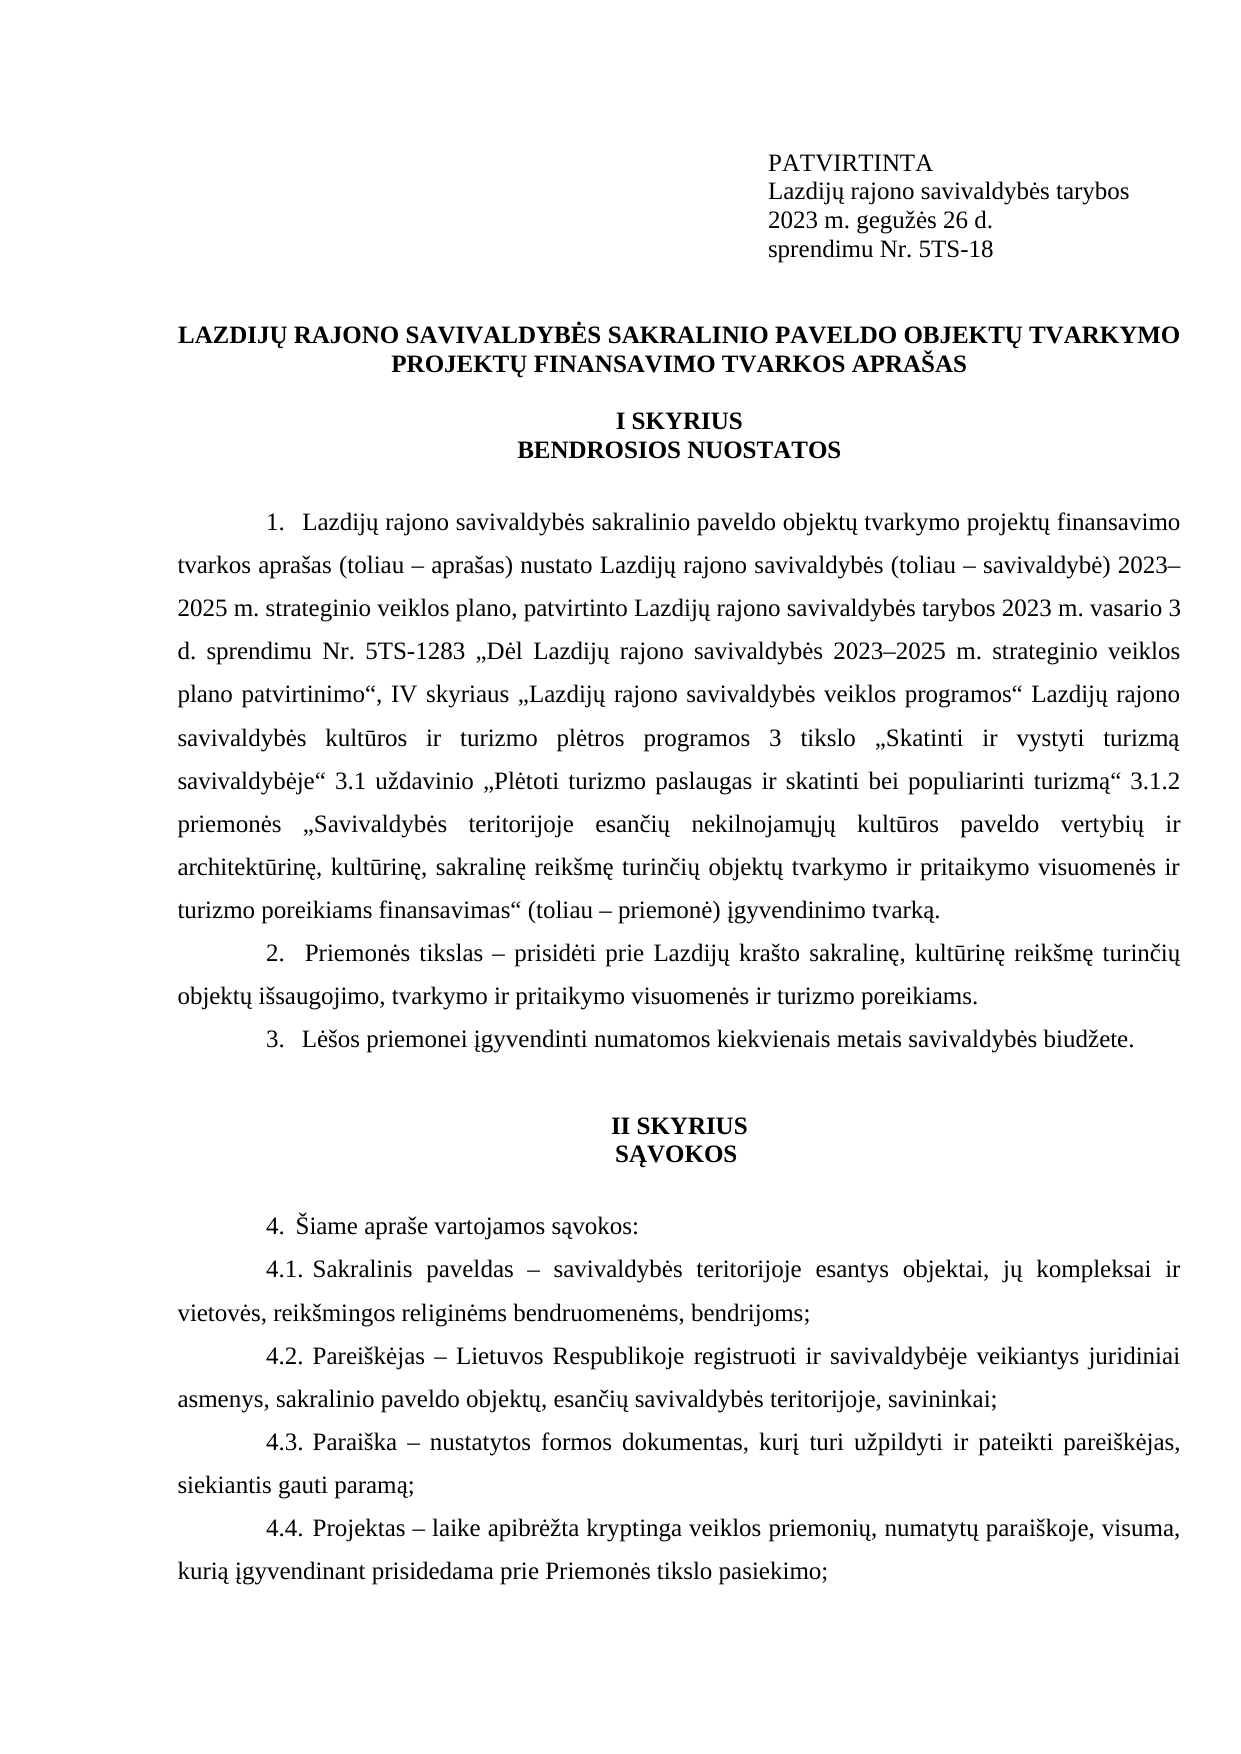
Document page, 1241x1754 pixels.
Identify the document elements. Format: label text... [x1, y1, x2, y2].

text 4.3. Paraiška – nustatytos formos dokumentas, kurį turi užpildyti ir pateikti pareiškėjas, siekiantis gauti paramą; [177, 1427, 1181, 1499]
text PATVIRTINTA [768, 148, 1181, 176]
text 4.4. Projektas – laike apibrėžta kryptinga veiklos priemonių, numatytų paraiškoje, visuma, kurią įgyvendinant prisidedama prie Priemonės tikslo pasiekimo; [177, 1513, 1181, 1585]
text 1. Lazdijų rajono savivaldybės sakralinio paveldo objektų tvarkymo projektų finansavimo tvarkos aprašas (toliau – aprašas) nustato Lazdijų rajono savivaldybės (toliau – savivaldybė) 2023–2025 m. strateginio veiklos plano, patvirtinto Lazdijų rajono savivaldybės tarybos 2023 m. vasario 3 d. sprendimu Nr. 5TS-1283 „Dėl Lazdijų rajono savivaldybės 2023–2025 m. strateginio veiklos plano patvirtinimo“, IV skyriaus „Lazdijų rajono savivaldybės veiklos programos“ Lazdijų rajono savivaldybės kultūros ir turizmo plėtros programos 3 tikslo „Skatinti ir vystyti turizmą savivaldybėje“ 3.1 uždavinio „Plėtoti turizmo paslaugas ir skatinti bei populiarinti turizmą“ 3.1.2 priemonės „Savivaldybės teritorijoje esančių nekilnojamųjų kultūros paveldo vertybių ir architektūrinę, kultūrinę, sakralinę reikšmę turinčių objektų tvarkymo ir pritaikymo visuomenės ir turizmo poreikiams finansavimas“ (toliau – priemonė) įgyvendinimo tvarką. [177, 507, 1181, 924]
text 4.1. Sakralinis paveldas – savivaldybės teritorijoje esantys objektai, jų kompleksai ir vietovės, reikšmingos religinėms bendruomenėms, bendrijoms; [177, 1254, 1181, 1326]
text Lazdijų rajono savivaldybės tarybos [768, 176, 1181, 205]
text 2. Priemonės tikslas – prisidėti prie Lazdijų krašto sakralinę, kultūrinę reikšmę turinčių objektų išsaugojimo, tvarkymo ir pritaikymo visuomenės ir turizmo poreikiams. [177, 938, 1181, 1010]
text 3. Lėšos priemonei įgyvendinti numatomos kiekvienais metais savivaldybės biudžete. [177, 1024, 1181, 1053]
text 4. Šiame apraše vartojamos sąvokos: [177, 1211, 1181, 1240]
text 2023 m. gegužės 26 d. [768, 205, 1181, 234]
text sprendimu Nr. 5TS-18 [768, 234, 1181, 263]
text SĄVOKOS [177, 1139, 1181, 1168]
text I SKYRIUS [177, 406, 1181, 435]
text LAZDIJŲ RAJONO SAVIVALDYBĖS SAKRALINIO PAVELDO OBJEKTŲ TVARKYMO PROJEKTŲ FINANSAVIMO TVARKOS APRAŠAS [177, 320, 1181, 378]
text II SKYRIUS [177, 1111, 1181, 1139]
text 4.2. Pareiškėjas – Lietuvos Respublikoje registruoti ir savivaldybėje veikiantys juridiniai asmenys, sakralinio paveldo objektų, esančių savivaldybės teritorijoje, savininkai; [177, 1341, 1181, 1413]
text BENDROSIOS NUOSTATOS [177, 435, 1181, 464]
